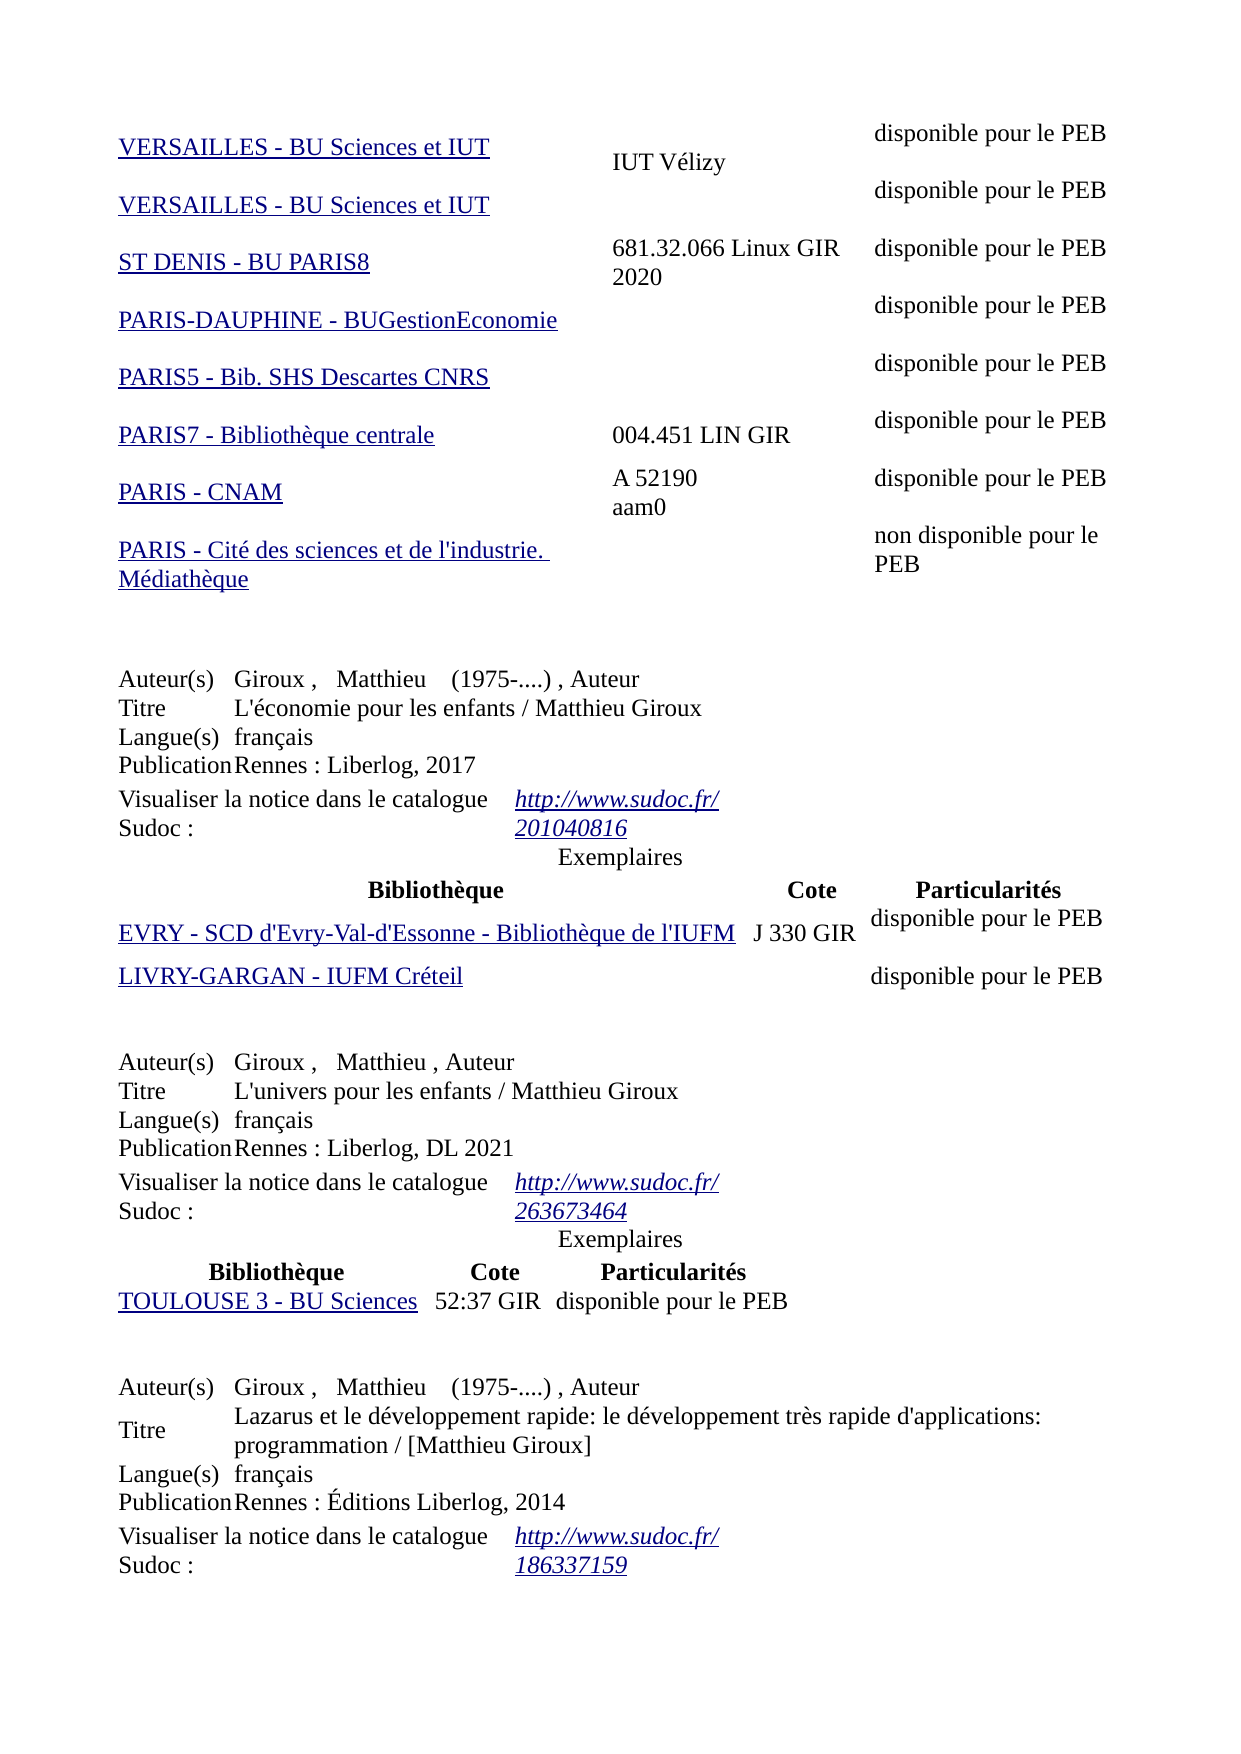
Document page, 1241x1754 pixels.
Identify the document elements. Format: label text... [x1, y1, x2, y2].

table_cell PARIS-DAUPHINE - BUGestionEconomie [118, 291, 612, 348]
table_header Cote [435, 1258, 556, 1286]
table_cell 004.451 LIN GIR [612, 406, 874, 463]
table_header Giroux , Matthieu , Auteur [234, 1047, 679, 1076]
table_header Visualiser la notice dans le catalogue Sudoc : [118, 1521, 514, 1578]
table_cell Langue(s) [118, 722, 234, 751]
text Exemplaires [118, 1224, 1122, 1253]
table_header Auteur(s) [118, 1047, 234, 1076]
table_header Bibliothèque [118, 1258, 434, 1286]
table_cell PARIS5 - Bib. SHS Descartes CNRS [118, 348, 612, 406]
table_cell A 52190 aam0 [612, 463, 874, 521]
table_cell Langue(s) [118, 1105, 234, 1133]
table_cell disponible pour le PEB [874, 406, 1122, 463]
table_header http://www.sudoc.fr/263673464 [515, 1167, 809, 1224]
table_cell disponible pour le PEB [874, 118, 1122, 176]
table_cell L'économie pour les enfants / Matthieu Giroux [234, 693, 702, 722]
table_header Particularités [870, 875, 1106, 903]
table_cell français [234, 1105, 679, 1133]
table_cell Titre [118, 1076, 234, 1105]
table_cell [612, 176, 874, 233]
table_cell LIVRY-GARGAN - IUFM Créteil [118, 961, 753, 990]
table_cell [612, 348, 874, 406]
table_cell Lazarus et le développement rapide: le développement très rapide d'applications: programmation / [Matthieu Giroux] [234, 1401, 1122, 1459]
table_header Particularités [556, 1258, 791, 1286]
table_cell TOULOUSE 3 - BU Sciences [118, 1286, 434, 1315]
table_cell L'univers pour les enfants / Matthieu Giroux [234, 1076, 679, 1105]
table_cell VERSAILLES - BU Sciences et IUT [118, 118, 612, 176]
table_cell IUT Vélizy [612, 118, 874, 176]
table_header http://www.sudoc.fr/186337159 [515, 1521, 809, 1578]
table_cell [753, 961, 870, 990]
table_cell EVRY - SCD d'Evry-Val-d'Essonne - Bibliothèque de l'IUFM [118, 904, 753, 961]
table_cell Rennes : Liberlog, 2017 [234, 751, 702, 779]
table_cell disponible pour le PEB [874, 176, 1122, 233]
table_header Visualiser la notice dans le catalogue Sudoc : [118, 784, 514, 842]
table_cell disponible pour le PEB [874, 348, 1122, 406]
table_cell Publication [118, 751, 234, 779]
table_cell [612, 521, 874, 607]
table_header Visualiser la notice dans le catalogue Sudoc : [118, 1167, 514, 1224]
table_cell 52:37 GIR [435, 1286, 556, 1315]
table_cell disponible pour le PEB [870, 961, 1106, 990]
table_cell 681.32.066 Linux GIR 2020 [612, 233, 874, 291]
table_header Giroux , Matthieu (1975-....) , Auteur [234, 664, 702, 693]
table_cell disponible pour le PEB [870, 904, 1106, 961]
table_header Cote [753, 875, 870, 903]
table_cell Langue(s) [118, 1459, 234, 1487]
table_cell Titre [118, 693, 234, 722]
table_header Auteur(s) [118, 1373, 234, 1401]
table_cell ST DENIS - BU PARIS8 [118, 233, 612, 291]
table_cell français [234, 1459, 1122, 1487]
table_cell disponible pour le PEB [874, 291, 1122, 348]
table_cell Rennes : Éditions Liberlog, 2014 [234, 1488, 1122, 1516]
table_cell Rennes : Liberlog, DL 2021 [234, 1134, 679, 1162]
table_cell Publication [118, 1134, 234, 1162]
table_header Auteur(s) [118, 664, 234, 693]
table_cell PARIS - CNAM [118, 463, 612, 521]
text Exemplaires [118, 842, 1122, 870]
table_cell Titre [118, 1401, 234, 1459]
table_cell disponible pour le PEB [874, 233, 1122, 291]
table_cell non disponible pour le PEB [874, 521, 1122, 607]
table_cell disponible pour le PEB [874, 463, 1122, 521]
table_header Bibliothèque [118, 875, 753, 903]
table_cell VERSAILLES - BU Sciences et IUT [118, 176, 612, 233]
table_cell français [234, 722, 702, 751]
table_cell [612, 291, 874, 348]
table_cell J 330 GIR [753, 904, 870, 961]
table_cell PARIS - Cité des sciences et de l'industrie. Médiathèque [118, 521, 612, 607]
table_header Giroux , Matthieu (1975-....) , Auteur [234, 1373, 1122, 1401]
table_cell PARIS7 - Bibliothèque centrale [118, 406, 612, 463]
table_cell Publication [118, 1488, 234, 1516]
table_cell disponible pour le PEB [556, 1286, 791, 1315]
table_header http://www.sudoc.fr/201040816 [515, 784, 809, 842]
